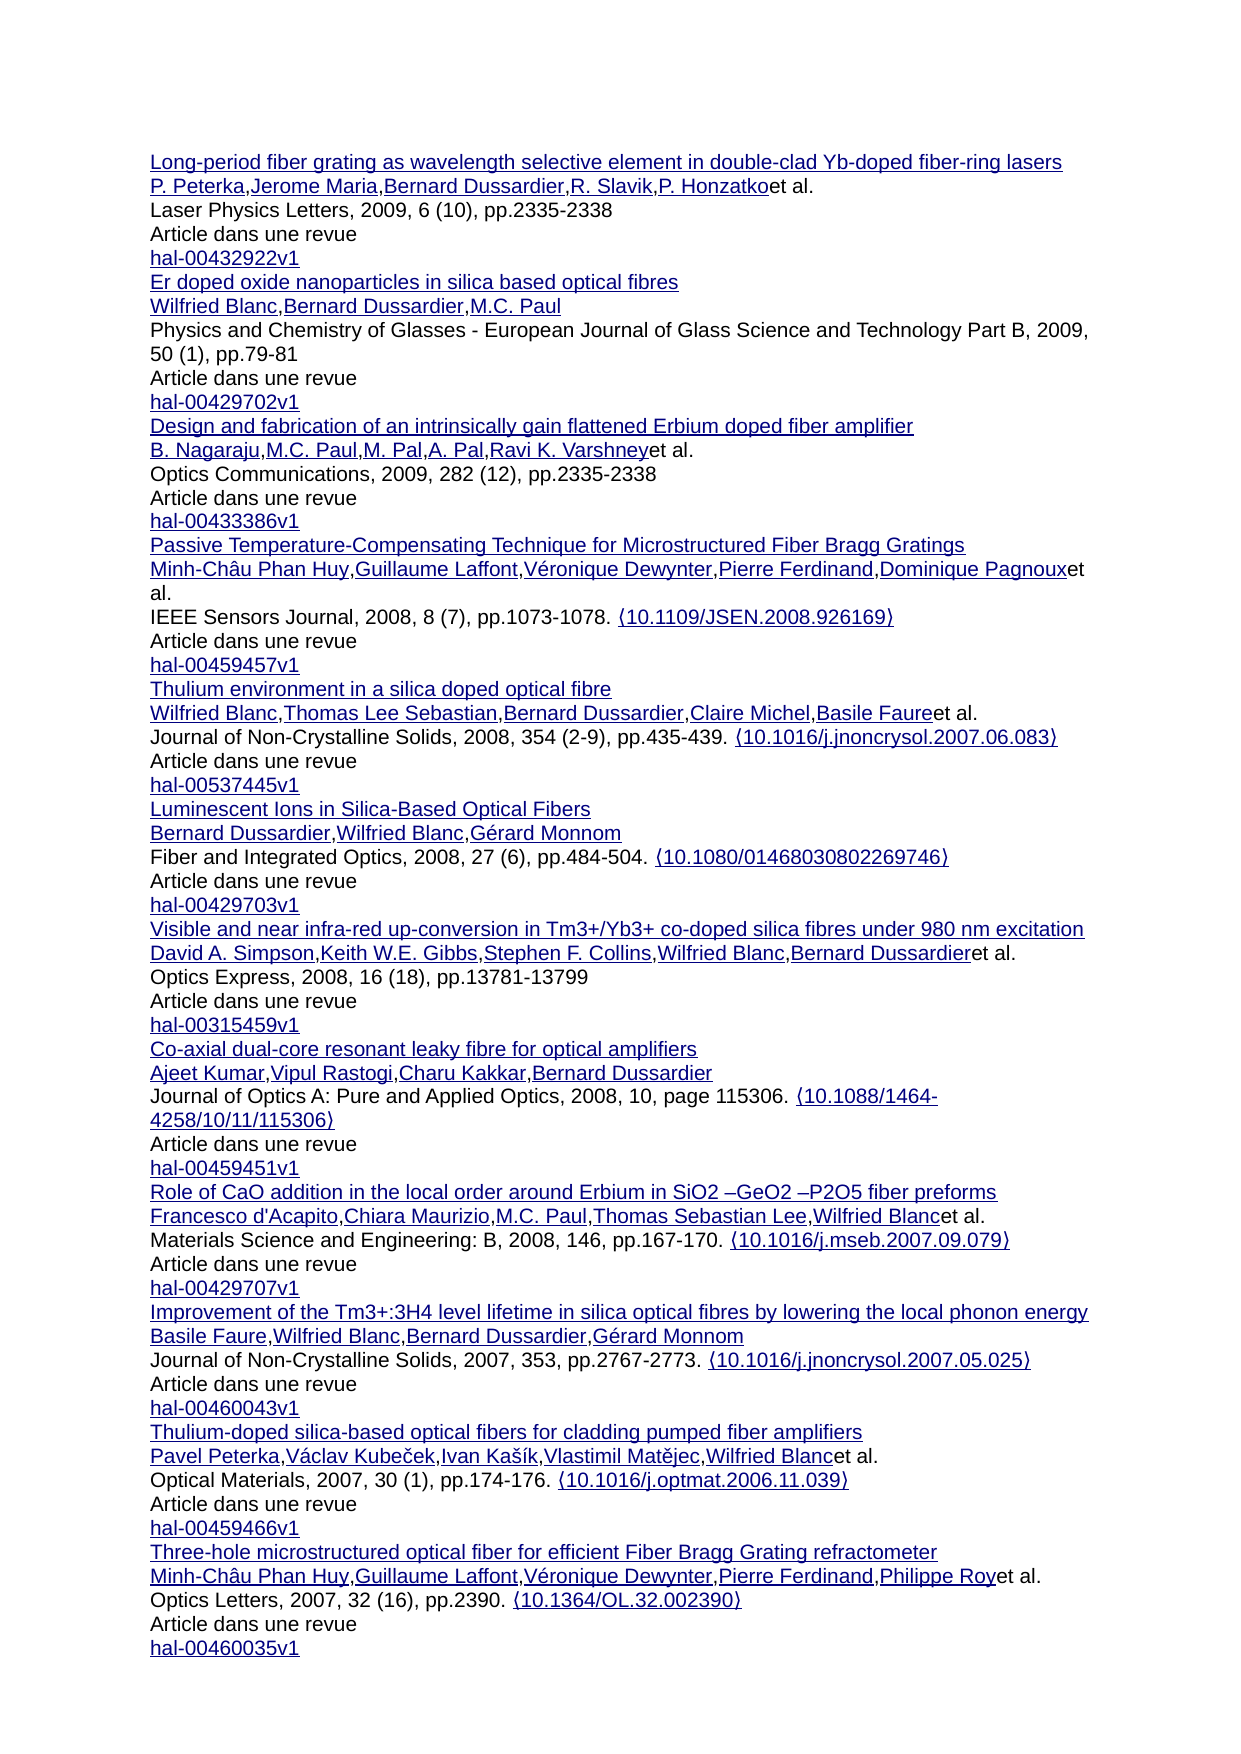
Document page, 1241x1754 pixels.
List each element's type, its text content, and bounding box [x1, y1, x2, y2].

table_cell Passive Temperature-Compensating Technique for Microstructured Fiber Bragg Gratings Minh-Châu Phan Huy,Guillaume Laffont,Véronique Dewynter,Pierre Ferdinand,Dominique Pagnouxet al. IEEE Sensors Journal, 2008, 8 (7), pp.1073-1078. ⟨10.1109/JSEN.2008.926169⟩ Article dans une revue hal-00459457v1 [150, 533, 1090, 677]
table_cell Co-axial dual-core resonant leaky fibre for optical amplifiers Ajeet Kumar,Vipul Rastogi,Charu Kakkar,Bernard Dussardier Journal of Optics A: Pure and Applied Optics, 2008, 10, page 115306. ⟨10.1088/1464-4258/10/11/115306⟩ Article dans une revue hal-00459451v1 [150, 1036, 1090, 1180]
table_cell Luminescent Ions in Silica-Based Optical Fibers Bernard Dussardier,Wilfried Blanc,Gérard Monnom Fiber and Integrated Optics, 2008, 27 (6), pp.484-504. ⟨10.1080/01468030802269746⟩ Article dans une revue hal-00429703v1 [150, 797, 1090, 917]
table_cell Improvement of the Tm3+:3H4 level lifetime in silica optical fibres by lowering the local phonon energy Basile Faure,Wilfried Blanc,Bernard Dussardier,Gérard Monnom Journal of Non-Crystalline Solids, 2007, 353, pp.2767-2773. ⟨10.1016/j.jnoncrysol.2007.05.025⟩ Article dans une revue hal-00460043v1 [150, 1300, 1090, 1420]
table_cell Visible and near infra-red up-conversion in Tm3+/Yb3+ co-doped silica fibres under 980 nm excitation David A. Simpson,Keith W.E. Gibbs,Stephen F. Collins,Wilfried Blanc,Bernard Dussardieret al. Optics Express, 2008, 16 (18), pp.13781-13799 Article dans une revue hal-00315459v1 [150, 917, 1090, 1036]
table_cell Thulium environment in a silica doped optical fibre Wilfried Blanc,Thomas Lee Sebastian,Bernard Dussardier,Claire Michel,Basile Faureet al. Journal of Non-Crystalline Solids, 2008, 354 (2-9), pp.435-439. ⟨10.1016/j.jnoncrysol.2007.06.083⟩ Article dans une revue hal-00537445v1 [150, 677, 1090, 797]
table_cell Long-period fiber grating as wavelength selective element in double-clad Yb-doped fiber-ring lasers P. Peterka,Jerome Maria,Bernard Dussardier,R. Slavik,P. Honzatkoet al. Laser Physics Letters, 2009, 6 (10), pp.2335-2338 Article dans une revue hal-00432922v1 [150, 150, 1090, 270]
table_cell Thulium-doped silica-based optical fibers for cladding pumped fiber amplifiers Pavel Peterka,Václav Kubeček,Ivan Kašík,Vlastimil Matějec,Wilfried Blancet al. Optical Materials, 2007, 30 (1), pp.174-176. ⟨10.1016/j.optmat.2006.11.039⟩ Article dans une revue hal-00459466v1 [150, 1420, 1090, 1539]
table_cell Role of CaO addition in the local order around Erbium in SiO2 –GeO2 –P2O5 fiber preforms Francesco d'Acapito,Chiara Maurizio,M.C. Paul,Thomas Sebastian Lee,Wilfried Blancet al. Materials Science and Engineering: B, 2008, 146, pp.167-170. ⟨10.1016/j.mseb.2007.09.079⟩ Article dans une revue hal-00429707v1 [150, 1180, 1090, 1300]
table_cell Design and fabrication of an intrinsically gain flattened Erbium doped fiber amplifier B. Nagaraju,M.C. Paul,M. Pal,A. Pal,Ravi K. Varshneyet al. Optics Communications, 2009, 282 (12), pp.2335-2338 Article dans une revue hal-00433386v1 [150, 414, 1090, 533]
table_cell Er doped oxide nanoparticles in silica based optical fibres Wilfried Blanc,Bernard Dussardier,M.C. Paul Physics and Chemistry of Glasses - European Journal of Glass Science and Technology Part B, 2009, 50 (1), pp.79-81 Article dans une revue hal-00429702v1 [150, 270, 1090, 413]
table_cell Three-hole microstructured optical fiber for efficient Fiber Bragg Grating refractometer Minh-Châu Phan Huy,Guillaume Laffont,Véronique Dewynter,Pierre Ferdinand,Philippe Royet al. Optics Letters, 2007, 32 (16), pp.2390. ⟨10.1364/OL.32.002390⟩ Article dans une revue hal-00460035v1 [150, 1540, 1090, 1659]
